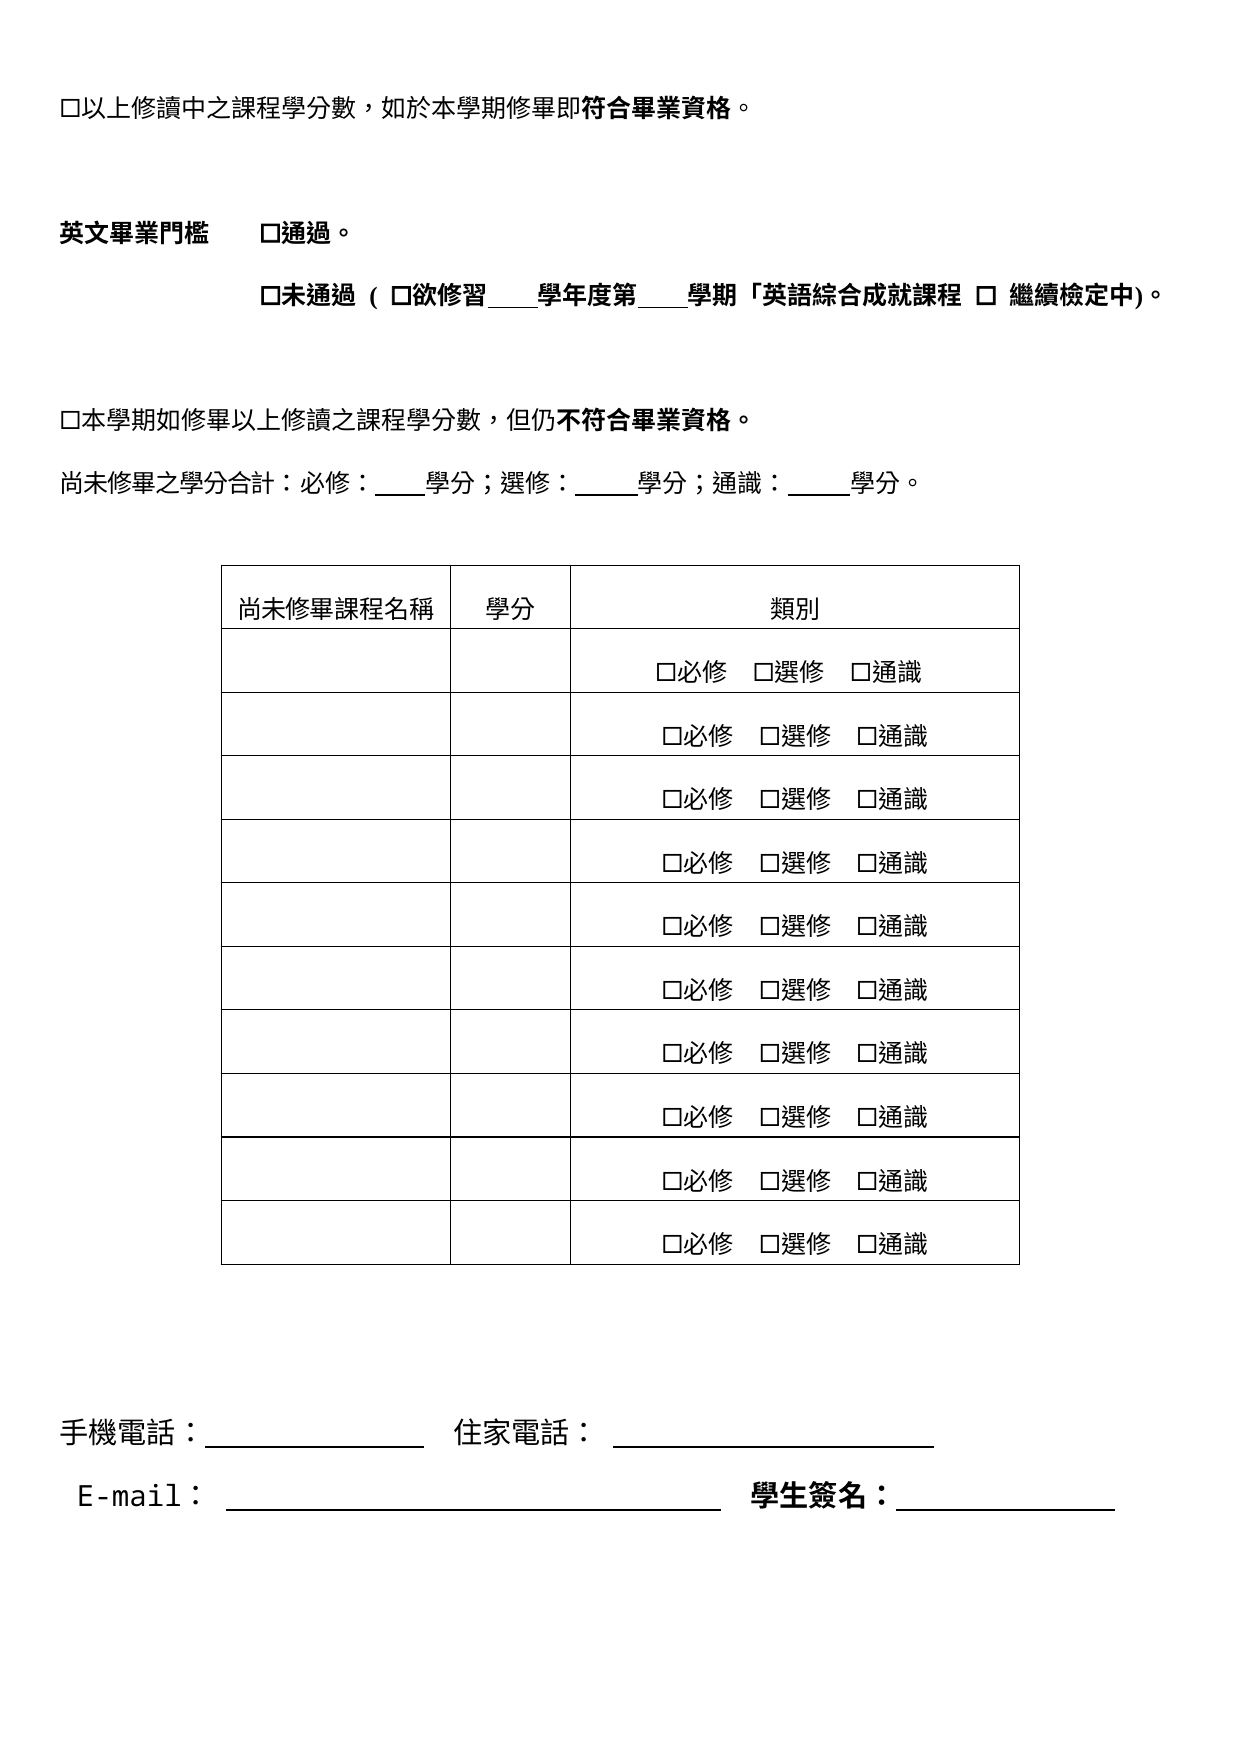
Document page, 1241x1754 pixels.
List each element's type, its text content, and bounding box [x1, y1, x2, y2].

table_cell 必修 選修 通識 [571, 820, 1019, 882]
table_cell 必修 選修 通識 [571, 1010, 1019, 1073]
table_header 尚未修畢課程名稱 [222, 566, 450, 628]
table_cell [222, 1074, 450, 1136]
text 尚未修畢之學分合計：必修： 學分；選修： 學分；通識： 學分。 [59, 439, 1181, 502]
text 英文畢業門檻 通過。 [59, 189, 1181, 252]
text 以上修讀中之課程學分數，如於本學期修畢即符合畢業資格。 [59, 64, 1181, 127]
table_cell [222, 756, 450, 819]
table_cell 必修 選修 通識 [571, 947, 1019, 1009]
table_cell [451, 883, 570, 946]
table_cell 必修 選修 通識 [571, 1138, 1019, 1200]
table_cell [451, 1138, 570, 1200]
text E-mail： 學生簽名： [59, 1452, 1181, 1514]
text 未通過 ( 欲修習 學年度第 學期「英語綜合成就課程  繼續檢定中)。 [59, 252, 1181, 314]
table_cell [222, 820, 450, 882]
table_cell [451, 1010, 570, 1073]
table_cell [451, 820, 570, 882]
table_cell [451, 947, 570, 1009]
table_cell [222, 883, 450, 946]
table_cell [451, 629, 570, 692]
text 本學期如修畢以上修讀之課程學分數，但仍不符合畢業資格。 [59, 377, 1181, 439]
table_header 學分 [451, 566, 570, 628]
table_cell 必修 選修 通識 [571, 1201, 1019, 1263]
table_cell [222, 1201, 450, 1263]
table_cell 必修 選修 通識 [571, 883, 1019, 946]
table_cell [222, 629, 450, 692]
table_cell [451, 693, 570, 755]
table_header 類別 [571, 566, 1019, 628]
table_cell [451, 1201, 570, 1263]
table_cell [451, 756, 570, 819]
table_cell 必修 選修 通識 [571, 629, 1019, 692]
table_cell [222, 1138, 450, 1200]
table_cell [451, 1074, 570, 1136]
table_cell [222, 1010, 450, 1073]
table_cell [222, 947, 450, 1009]
text 手機電話： 住家電話： [59, 1389, 1181, 1452]
table_cell [222, 693, 450, 755]
table_cell 必修 選修 通識 [571, 756, 1019, 819]
table_cell 必修 選修 通識 [571, 693, 1019, 755]
table_cell 必修 選修 通識 [571, 1074, 1019, 1136]
